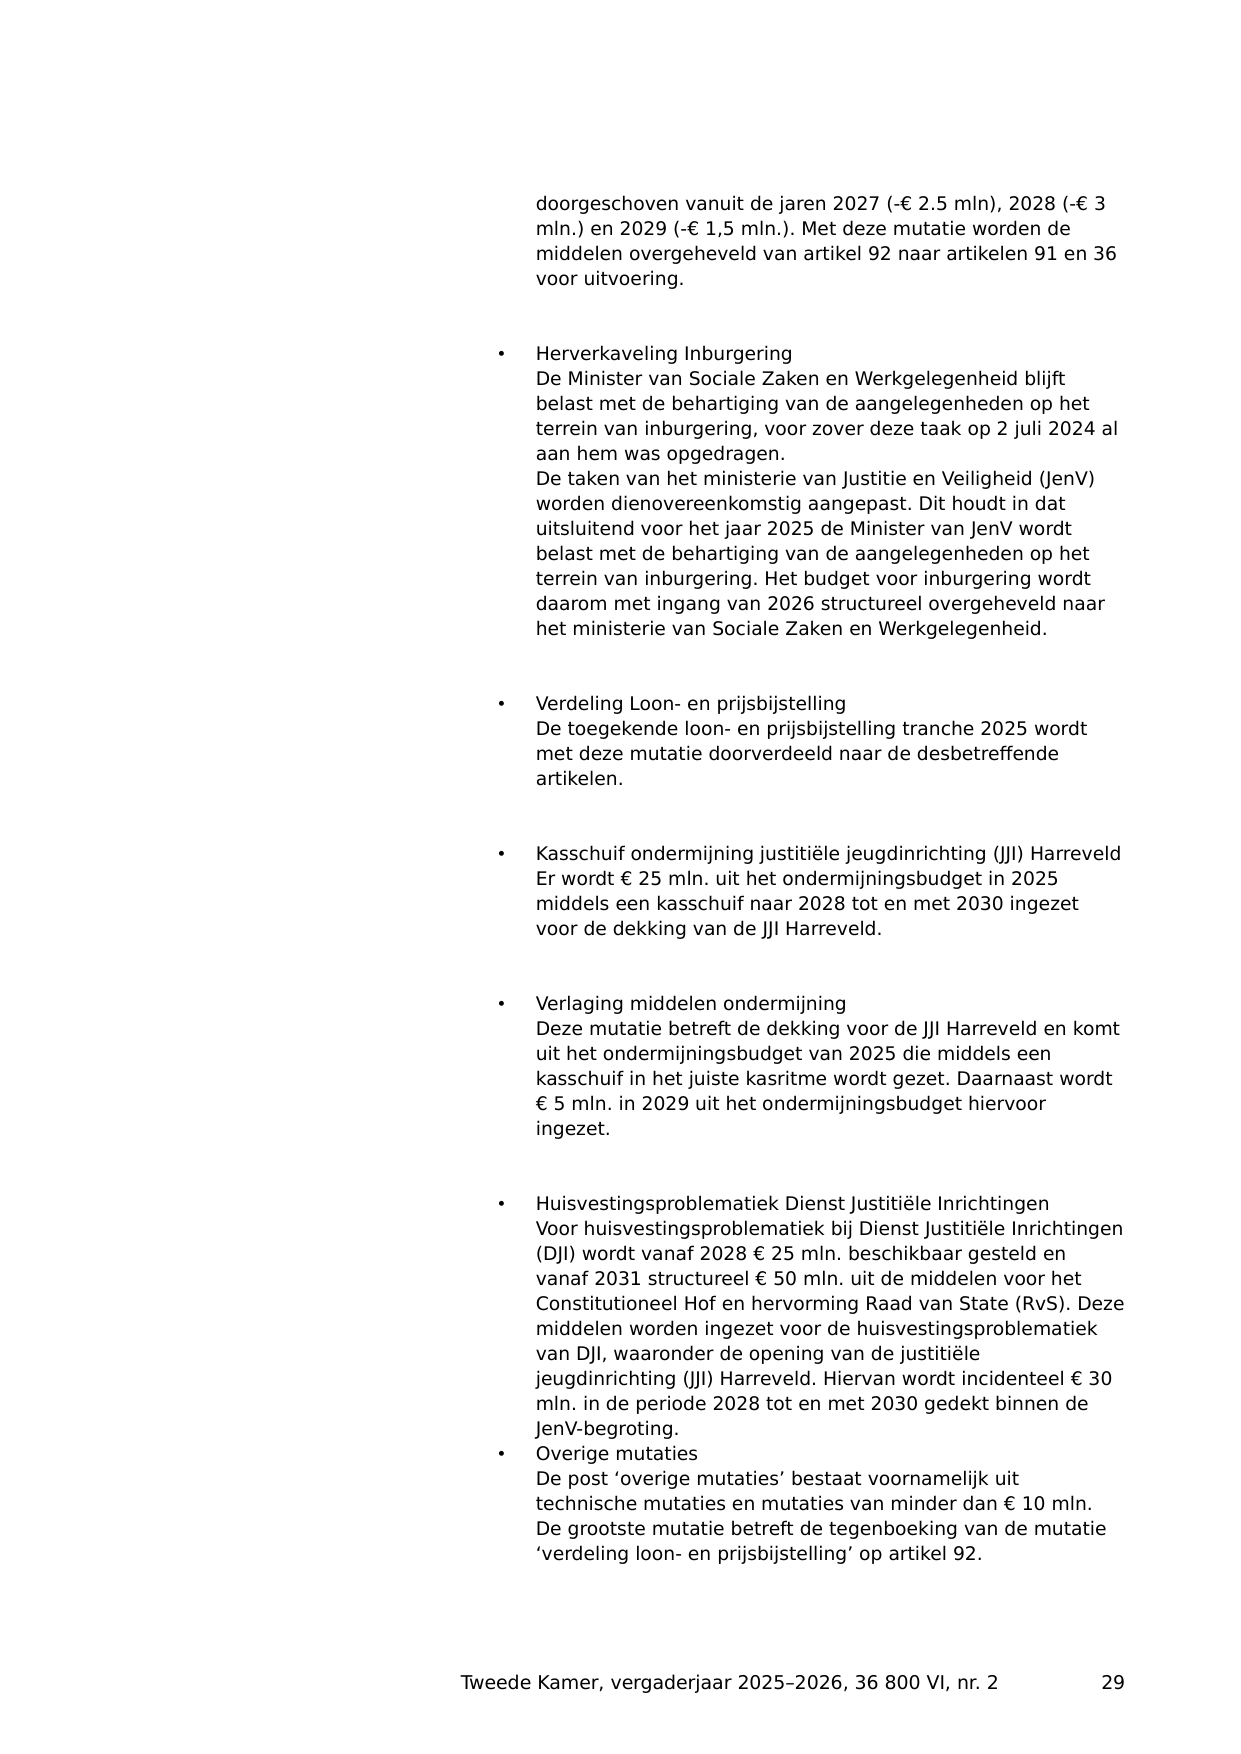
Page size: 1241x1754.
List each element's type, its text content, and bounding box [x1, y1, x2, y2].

list Voor huisvestingsproblematiek bij Dienst Justitiële Inrichtingen (DJI) wordt vanaf 2028 € 25 mln. beschikbaar gesteld en vanaf 2031 structureel € 50 mln. uit de middelen voor het Constitutioneel Hof en hervorming Raad van State (RvS). Deze middelen worden ingezet voor de huisvestingsproblematiek van DJI, waaronder de opening van de justitiële jeugdinrichting (JJI) Harreveld. Hiervan wordt incidenteel € 30 mln. in de periode 2028 tot en met 2030 gedekt binnen de JenV-begroting. [498, 1216, 1125, 1441]
list Huisvestingsproblematiek Dienst Justitiële Inrichtingen [498, 1191, 1125, 1216]
list Kasschuif ondermijning justitiële jeugdinrichting (JJI) Harreveld [498, 841, 1125, 866]
list Herverkaveling Inburgering De Minister van Sociale Zaken en Werkgelegenheid blijft belast met de behartiging van de aangelegenheden op het terrein van inburgering, voor zover deze taak op 2 juli 2024 al aan hem was opgedragen. [498, 341, 1125, 466]
list Overige mutaties De post ‘overige mutaties’ bestaat voornamelijk uit technische mutaties en mutaties van minder dan € 10 mln. De grootste mutatie betreft de tegenboeking van de mutatie ‘verdeling loon- en prijsbijstelling’ op artikel 92. [498, 1441, 1125, 1566]
list Deze mutatie betreft de dekking voor de JJI Harreveld en komt uit het ondermijningsbudget van 2025 die middels een kasschuif in het juiste kasritme wordt gezet. Daarnaast wordt € 5 mln. in 2029 uit het ondermijningsbudget hiervoor ingezet. [498, 1016, 1125, 1191]
list De toegekende loon- en prijsbijstelling tranche 2025 wordt met deze mutatie doorverdeeld naar de desbetreffende artikelen. [498, 716, 1125, 841]
list Verlaging middelen ondermijning [498, 991, 1125, 1016]
list Er wordt € 25 mln. uit het ondermijningsbudget in 2025 middels een kasschuif naar 2028 tot en met 2030 ingezet voor de dekking van de JJI Harreveld. [498, 866, 1125, 991]
list De taken van het ministerie van Justitie en Veiligheid (JenV) worden dienovereenkomstig aangepast. Dit houdt in dat uitsluitend voor het jaar 2025 de Minister van JenV wordt belast met de behartiging van de aangelegenheden op het terrein van inburgering. Het budget voor inburgering wordt daarom met ingang van 2026 structureel overgeheveld naar het ministerie van Sociale Zaken en Werkgelegenheid. [498, 466, 1125, 691]
list doorgeschoven vanuit de jaren 2027 (-€ 2.5 mln), 2028 (-€ 3 mln.) en 2029 (-€ 1,5 mln.). Met deze mutatie worden de middelen overgeheveld van artikel 92 naar artikelen 91 en 36 voor uitvoering. [498, 191, 1125, 341]
list Verdeling Loon- en prijsbijstelling [498, 691, 1125, 716]
